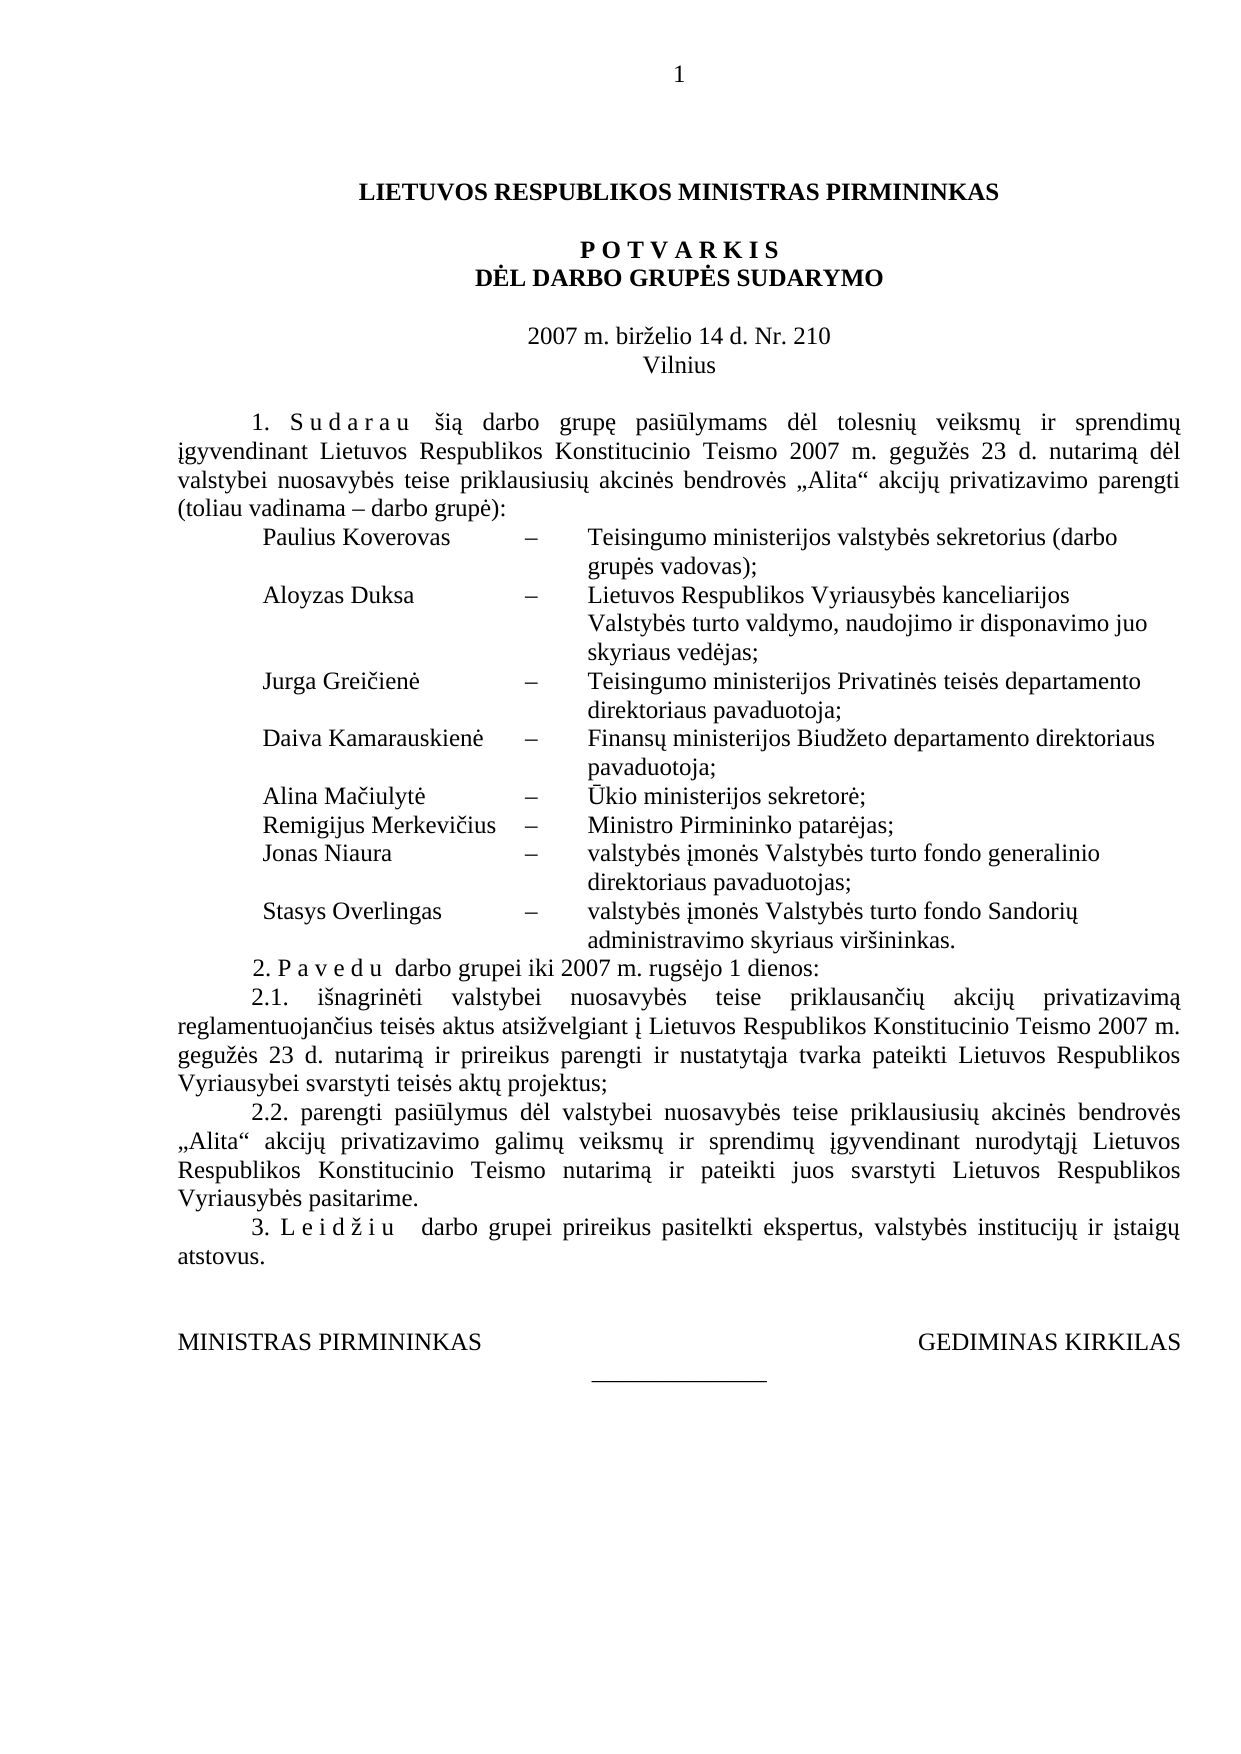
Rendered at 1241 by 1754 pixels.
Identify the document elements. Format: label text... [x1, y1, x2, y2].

table_cell – [514, 781, 576, 810]
table_cell – [514, 580, 576, 666]
table_cell Teisingumo ministerijos Privatinės teisės departamento direktoriaus pavaduotoja; [576, 666, 1181, 723]
text DĖL DARBO GRUPĖS SUDARYMO [177, 263, 1181, 292]
table_cell – [514, 896, 576, 953]
text P O T V A R K I S [177, 235, 1181, 263]
text 3. Leidžiu darbo grupei prireikus pasitelkti ekspertus, valstybės institucijų ir įstaigų atstovus. [177, 1212, 1181, 1270]
table_cell Remigijus Merkevičius [177, 810, 513, 838]
table_header Paulius Koverovas [177, 522, 513, 580]
table_cell Ministro Pirmininko patarėjas; [576, 810, 1181, 838]
text 1. Sudarau šią darbo grupę pasiūlymams dėl tolesnių veiksmų ir sprendimų įgyvendinant Lietuvos Respublikos Konstitucinio Teismo 2007 m. gegužės 23 d. nutarimą dėl valstybei nuosavybės teise priklausiusių akcinės bendrovės „Alita“ akcijų privatizavimo parengti (toliau vadinama – darbo grupė): [177, 407, 1181, 522]
table_header Teisingumo ministerijos valstybės sekretorius (darbo grupės vadovas); [576, 522, 1181, 580]
text 2.1. išnagrinėti valstybei nuosavybės teise priklausančių akcijų privatizavimą reglamentuojančius teisės aktus atsižvelgiant į Lietuvos Respublikos Konstitucinio Teismo 2007 m. gegužės 23 d. nutarimą ir prireikus parengti ir nustatytąja tvarka pateikti Lietuvos Respublikos Vyriausybei svarstyti teisės aktų projektus; [177, 982, 1181, 1097]
text 2. Pavedu darbo grupei iki 2007 m. rugsėjo 1 dienos: [177, 953, 1181, 982]
table_header – [514, 522, 576, 580]
table_cell Ūkio ministerijos sekretorė; [576, 781, 1181, 810]
table_cell Stasys Overlingas [177, 896, 513, 953]
text ______________ [177, 1356, 1181, 1385]
table_cell Aloyzas Duksa [177, 580, 513, 666]
table_cell Jonas Niaura [177, 839, 513, 896]
table_cell valstybės įmonės Valstybės turto fondo Sandorių administravimo skyriaus viršininkas. [576, 896, 1181, 953]
table_cell Jurga Greičienė [177, 666, 513, 723]
text LIETUVOS RESPUBLIKOS MINISTRAS PIRMININKAS [177, 177, 1181, 206]
table_cell Lietuvos Respublikos Vyriausybės kanceliarijos Valstybės turto valdymo, naudojimo ir disponavimo juo skyriaus vedėjas; [576, 580, 1181, 666]
table_cell Alina Mačiulytė [177, 781, 513, 810]
table_cell – [514, 666, 576, 723]
table_cell Finansų ministerijos Biudžeto departamento direktoriaus pavaduotoja; [576, 724, 1181, 781]
table_cell – [514, 839, 576, 896]
table_cell valstybės įmonės Valstybės turto fondo generalinio direktoriaus pavaduotojas; [576, 839, 1181, 896]
table_cell – [514, 810, 576, 838]
text Vilnius [177, 350, 1181, 378]
table_cell – [514, 724, 576, 781]
text Ministras Pirmininkas Gediminas Kirkilas [177, 1327, 1181, 1356]
text 2.2. parengti pasiūlymus dėl valstybei nuosavybės teise priklausiusių akcinės bendrovės „Alita“ akcijų privatizavimo galimų veiksmų ir sprendimų įgyvendinant nurodytąjį Lietuvos Respublikos Konstitucinio Teismo nutarimą ir pateikti juos svarstyti Lietuvos Respublikos Vyriausybės pasitarime. [177, 1097, 1181, 1212]
text 2007 m. birželio 14 d. Nr. 210 [177, 321, 1181, 350]
table_cell Daiva Kamarauskienė [177, 724, 513, 781]
